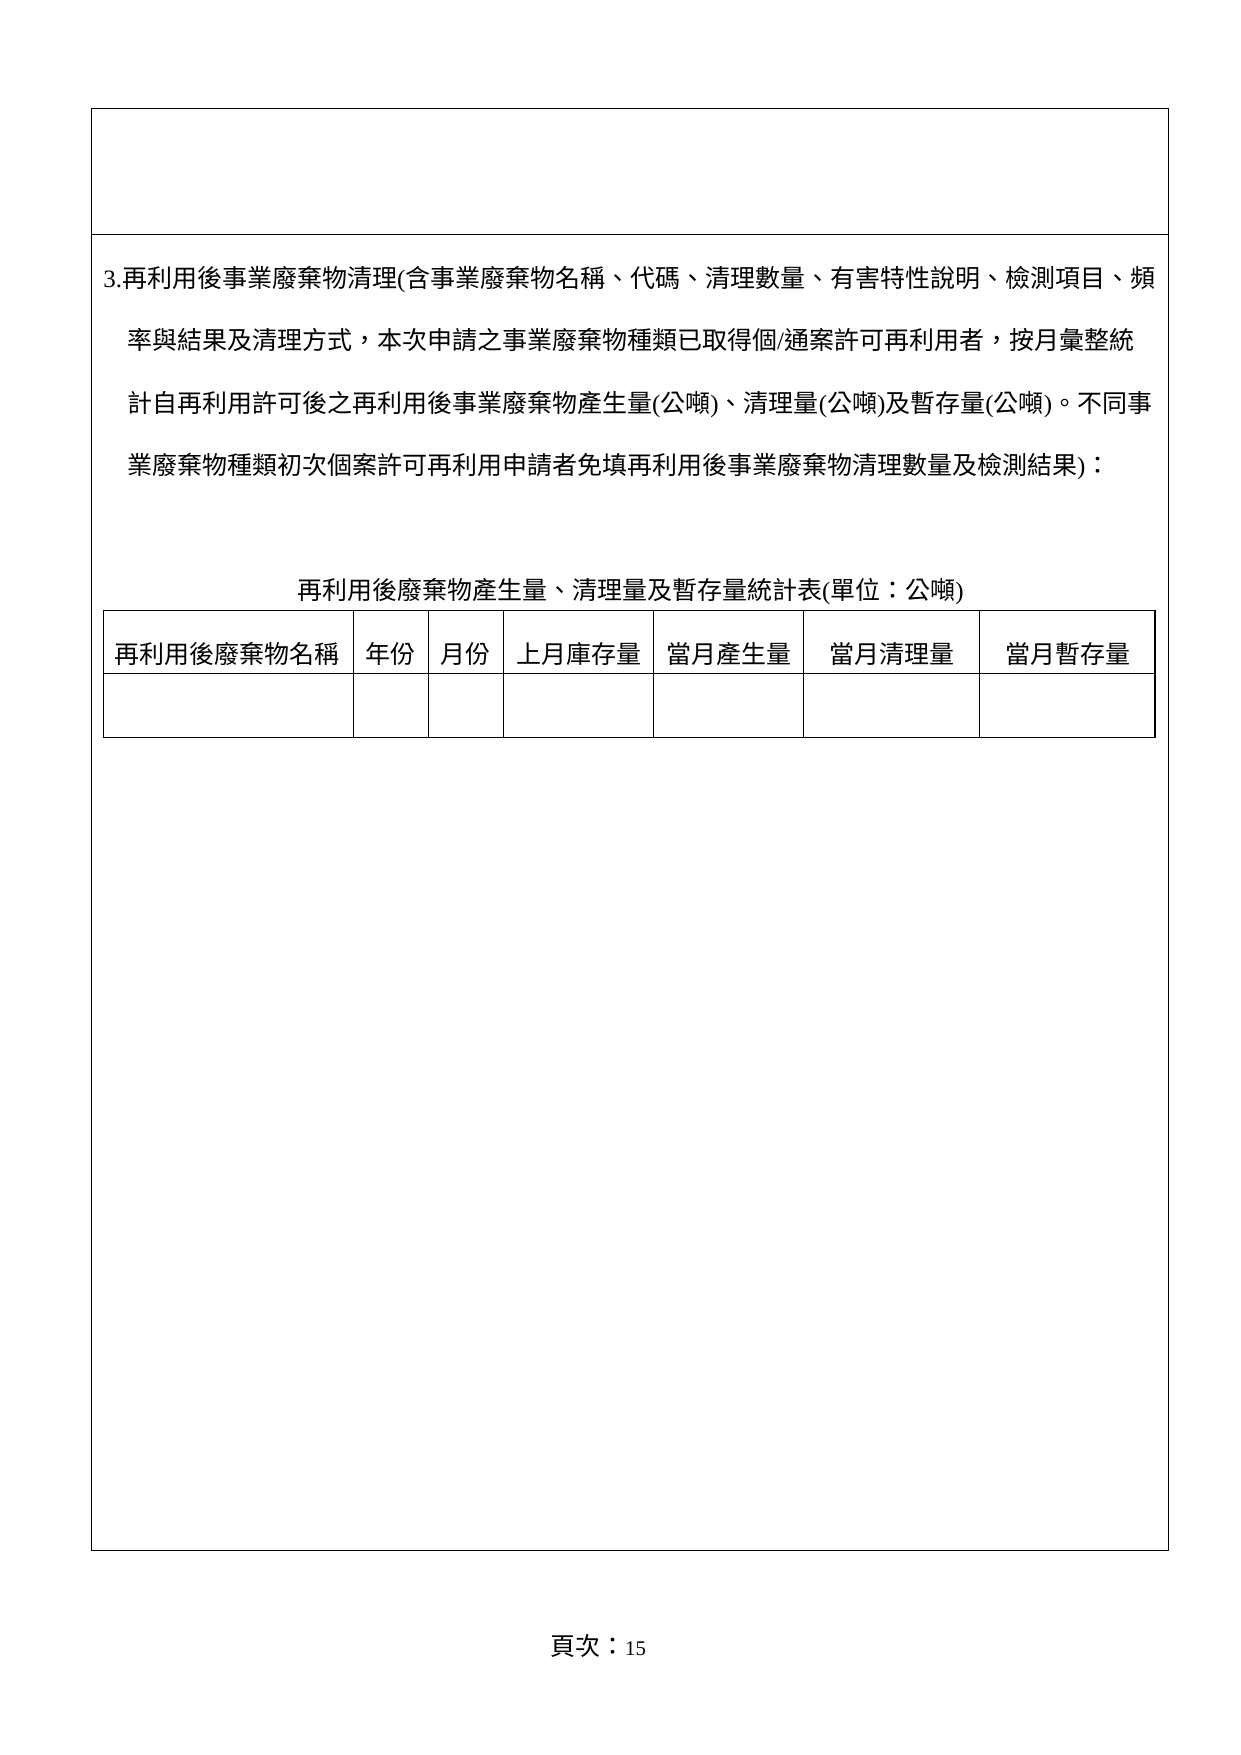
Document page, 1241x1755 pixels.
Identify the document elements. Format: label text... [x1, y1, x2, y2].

table_header 上月庫存量 [504, 611, 653, 673]
table_cell [804, 674, 979, 737]
table_header 月份 [429, 611, 503, 673]
table_header 再利用後廢棄物名稱 [104, 611, 353, 673]
table_cell [980, 674, 1154, 737]
table_header 年份 [354, 611, 428, 673]
table_cell [104, 674, 353, 737]
table_header 當月產生量 [654, 611, 803, 673]
table_header 當月清理量 [804, 611, 979, 673]
table_header 當月暫存量 [980, 611, 1154, 673]
table_cell [504, 674, 653, 737]
table_cell [429, 674, 503, 737]
table_cell 3.再利用後事業廢棄物清理(含事業廢棄物名稱、代碼、清理數量、有害特性說明、檢測項目、頻率與結果及清理方式，本次申請之事業廢棄物種類已取得個/通案許可再利用者，按月彙整統計自再利用許可後之再利用後事業廢棄物產生量(公噸)、清理量(公噸)及暫存量(公噸)。不同事業廢棄物種類初次個案許可再利用申請者免填再利用後事業廢棄物清理數量及檢測結果)： 再利用後廢棄物產生量、清理量及暫存量統計表(單位：公噸) [92, 235, 1168, 1550]
table_cell [92, 109, 1168, 234]
table_cell [354, 674, 428, 737]
table_cell [654, 674, 803, 737]
